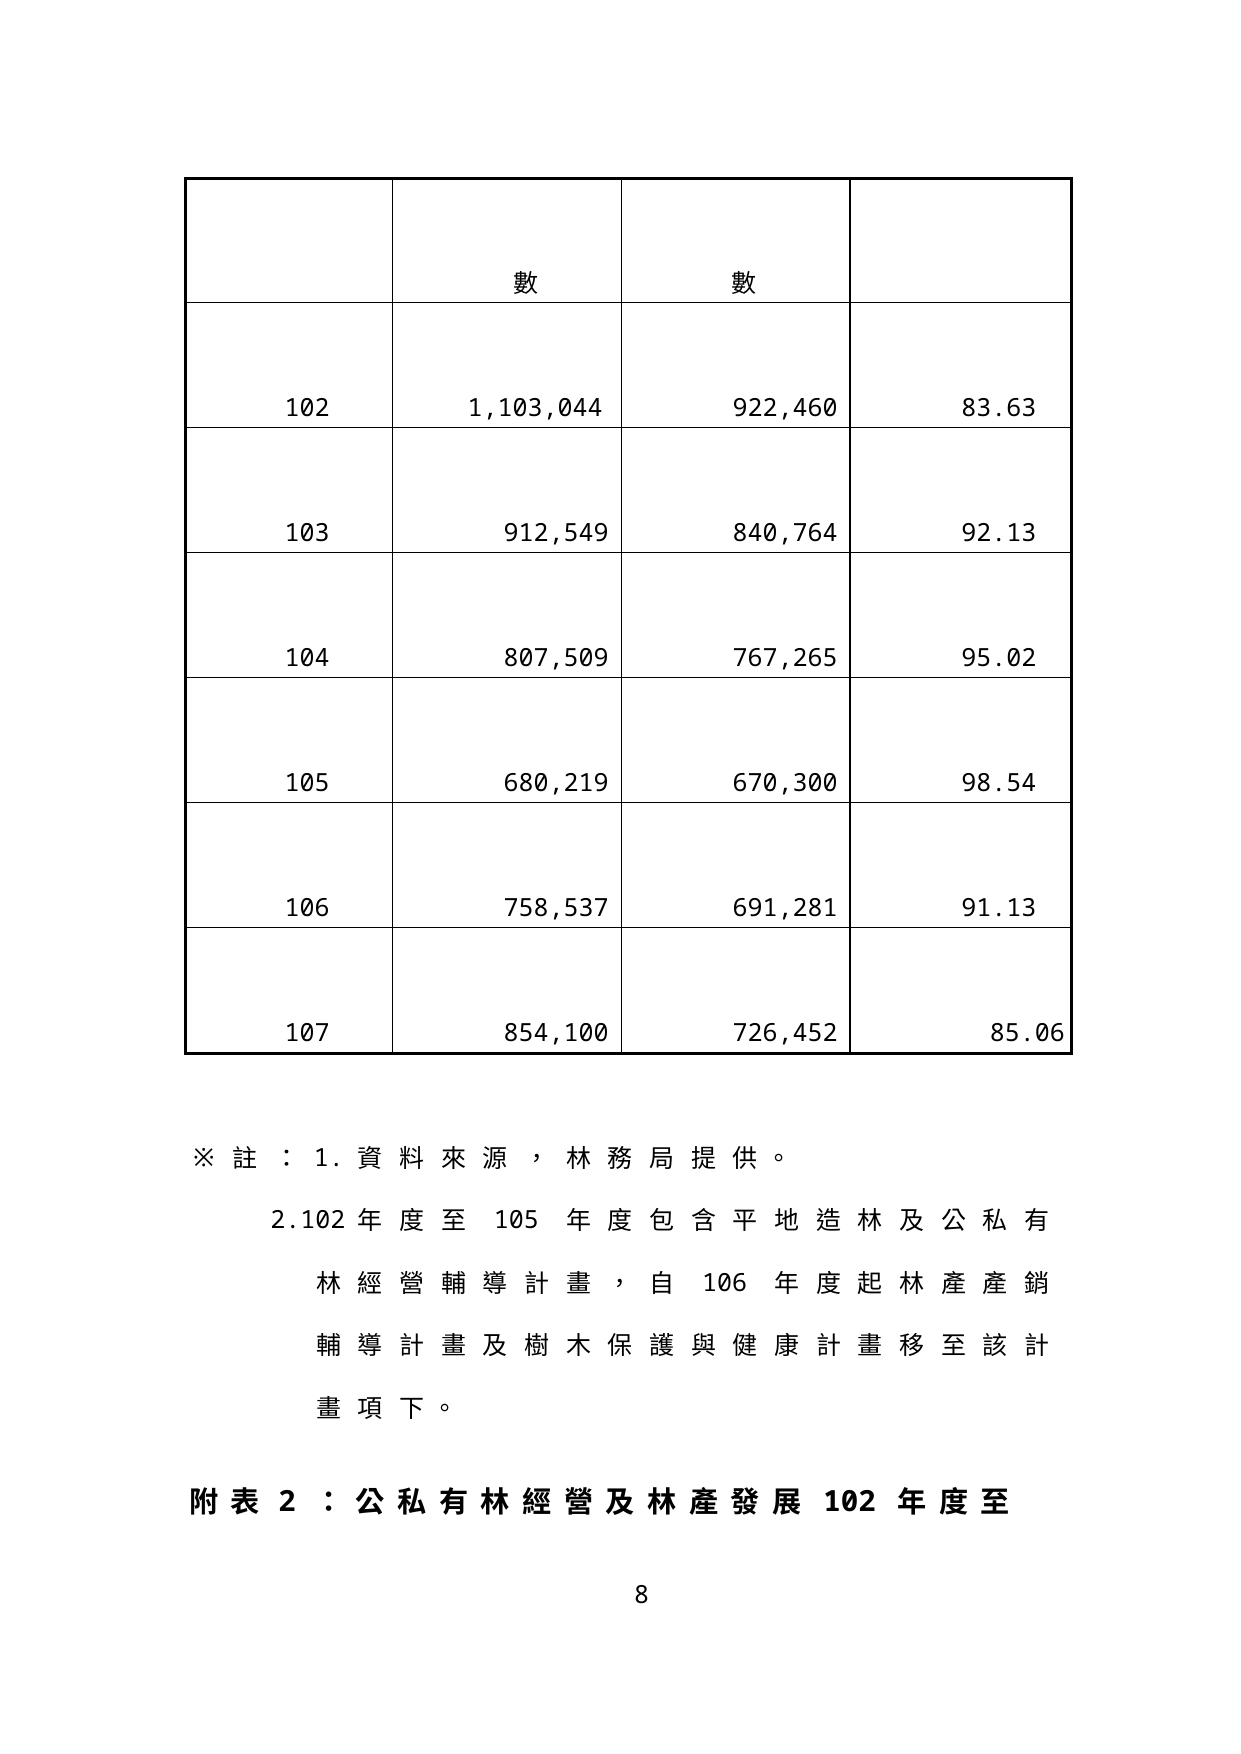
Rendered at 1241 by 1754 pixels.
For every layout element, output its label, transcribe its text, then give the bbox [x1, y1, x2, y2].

table_cell 840,764 [622, 428, 849, 552]
table_header [187, 180, 392, 302]
table_header [851, 180, 1070, 302]
table_cell 106 [187, 803, 392, 927]
table_cell 854,100 [393, 928, 621, 1052]
table_cell 922,460 [622, 303, 849, 427]
table_cell 807,509 [393, 553, 621, 677]
table_cell 758,537 [393, 803, 621, 927]
table_cell 98.54 [851, 678, 1070, 802]
text 2.102年度至105年度包含平地造林及公私有林經營輔導計畫，自106年度起林產產銷輔導計畫及樹木保護與健康計畫移至該計畫項下。 [256, 1177, 1058, 1427]
table_cell 670,300 [622, 678, 849, 802]
table_cell 726,452 [622, 928, 849, 1052]
table_cell 92.13 [851, 428, 1070, 552]
table_cell 104 [187, 553, 392, 677]
table_cell 103 [187, 428, 392, 552]
table_cell 1,103,044 [393, 303, 621, 427]
table_header 數 [622, 180, 849, 302]
text 附表2：公私有林經營及林產發展102年度至 [183, 1427, 1058, 1552]
table_cell 691,281 [622, 803, 849, 927]
text ※註：1.資料來源，林務局提供。 [183, 1115, 1058, 1177]
table_cell 680,219 [393, 678, 621, 802]
table_cell 105 [187, 678, 392, 802]
table_cell 85.06 [851, 928, 1070, 1052]
table_cell 83.63 [851, 303, 1070, 427]
table_cell 91.13 [851, 803, 1070, 927]
table_header 數 [393, 180, 621, 302]
table_cell 912,549 [393, 428, 621, 552]
table_cell 95.02 [851, 553, 1070, 677]
table_cell 767,265 [622, 553, 849, 677]
table_cell 102 [187, 303, 392, 427]
table_cell 107 [187, 928, 392, 1052]
